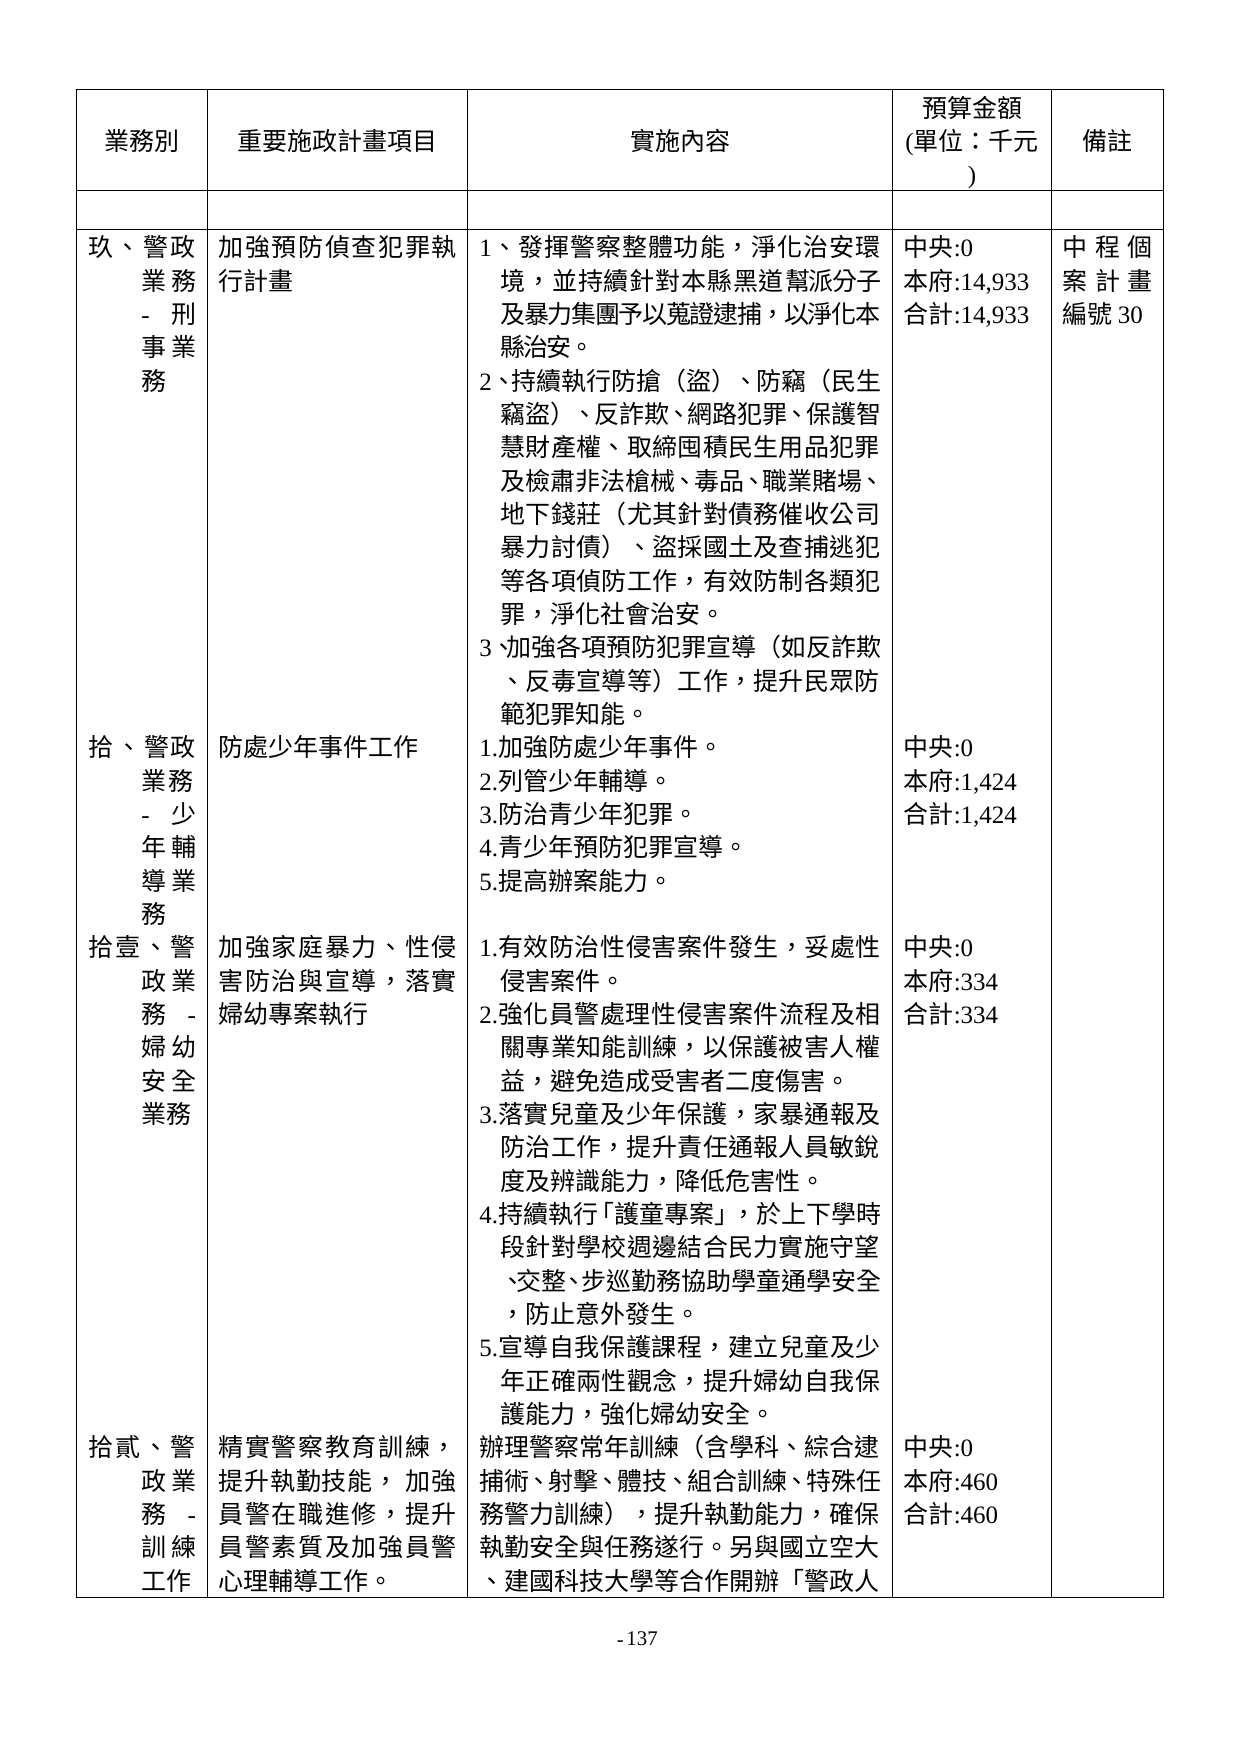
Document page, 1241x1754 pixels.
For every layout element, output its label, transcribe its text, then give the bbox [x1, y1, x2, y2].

table_cell 拾壹、警政業務-婦幼安全業務 [77, 930, 207, 1430]
table_cell 拾貳、警政業務-訓練工作 [77, 1430, 207, 1597]
table_cell 拾、警政業務-少年輔導業務 [77, 730, 207, 930]
table_cell [77, 191, 207, 229]
table_cell [1052, 1430, 1163, 1597]
table_cell 1、發揮警察整體功能，淨化治安環境，並持續針對本縣黑道幫派分子及暴力集團予以蒐證逮捕，以淨化本縣治安。 2、持續執行防搶（盜）、防竊（民生竊盜）、反詐欺、網路犯罪、保護智慧財產權、取締囤積民生用品犯罪及檢肅非法槍械、毒品、職業賭場、地下錢莊（尤其針對債務催收公司暴力討債）、盜採國土及查捕逃犯等各項偵防工作，有效防制各類犯罪，淨化社會治安。 3、加強各項預防犯罪宣導（如反詐欺、反毒宣導等）工作，提升民眾防範犯罪知能。 [468, 230, 892, 730]
table_cell 防處少年事件工作 [208, 730, 467, 930]
table_cell 中央:0 本府:460 合計:460 [893, 1430, 1051, 1597]
table_cell [208, 191, 467, 229]
table_cell [1052, 191, 1163, 229]
table_cell 1.有效防治性侵害案件發生，妥處性侵害案件。 2.強化員警處理性侵害案件流程及相關專業知能訓練，以保護被害人權益，避免造成受害者二度傷害。 3.落實兒童及少年保護，家暴通報及防治工作，提升責任通報人員敏銳度及辨識能力，降低危害性。 4.持續執行「護童專案」，於上下學時段針對學校週邊結合民力實施守望、交整、步巡勤務協助學童通學安全，防止意外發生。 5.宣導自我保護課程，建立兒童及少年正確兩性觀念，提升婦幼自我保護能力，強化婦幼安全。 [468, 930, 892, 1430]
table_cell [468, 191, 892, 229]
table_cell 中央:0 本府:334 合計:334 [893, 930, 1051, 1430]
table_cell 中央:0 本府:14,933 合計:14,933 [893, 230, 1051, 730]
table_cell 精實警察教育訓練，提升執勤技能， 加強員警在職進修，提升員警素質及加強員警心理輔導工作。 [208, 1430, 467, 1597]
table_cell 辦理警察常年訓練（含學科、綜合逮捕術、射擊、體技、組合訓練、特殊任務警力訓練），提升執勤能力，確保執勤安全與任務遂行。另與國立空大、建國科技大學等合作開辦「警政人 [468, 1430, 892, 1597]
table_cell 1.加強防處少年事件。 2.列管少年輔導。 3.防治青少年犯罪。 4.青少年預防犯罪宣導。 5.提高辦案能力。 [468, 730, 892, 930]
table_header 預算金額 (單位：千元) [893, 90, 1051, 190]
table_cell 中央:0 本府:1,424 合計:1,424 [893, 730, 1051, 930]
table_cell [1052, 930, 1163, 1430]
table_cell 加強家庭暴力、性侵害防治與宣導，落實婦幼專案執行 [208, 930, 467, 1430]
table_header 實施內容 [468, 90, 892, 190]
table_cell [893, 191, 1051, 229]
table_cell 中程個案計畫編號30 [1052, 230, 1163, 730]
table_header 業務別 [77, 90, 207, 190]
table_cell 玖、警政業務-刑事業務 [77, 230, 207, 730]
table_header 重要施政計畫項目 [208, 90, 467, 190]
table_cell 加強預防偵查犯罪執行計畫 [208, 230, 467, 730]
table_cell [1052, 730, 1163, 930]
table_header 備註 [1052, 90, 1163, 190]
